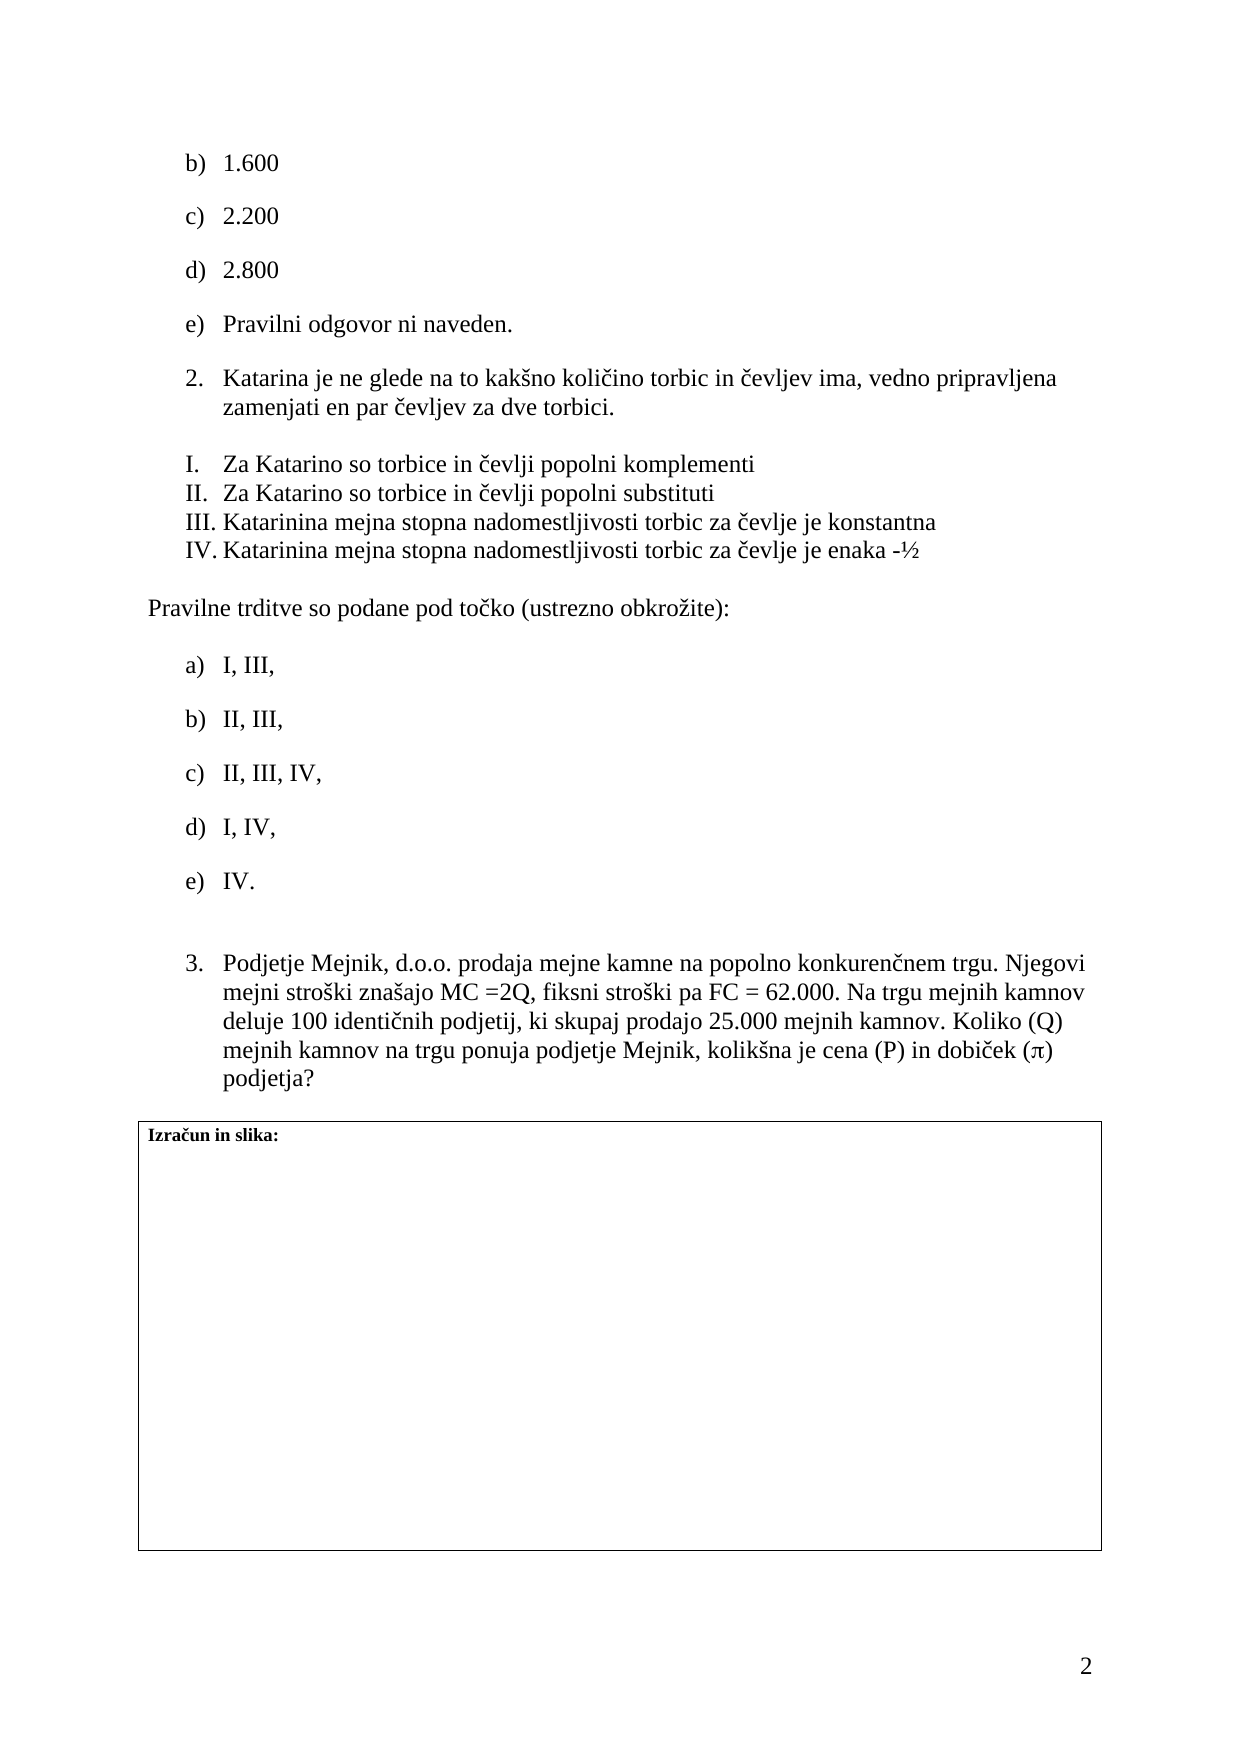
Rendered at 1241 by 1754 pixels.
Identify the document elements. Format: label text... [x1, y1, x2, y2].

list 2.200 [185, 201, 1093, 230]
list 2.800 [185, 255, 1093, 284]
list I, III, [185, 651, 1093, 679]
list Katarinina mejna stopna nadomestljivosti torbic za čevlje je enaka -½ [185, 536, 1093, 564]
list 1.600 [185, 148, 1093, 176]
list Katarina je ne glede na to kakšno količino torbic in čevljev ima, vedno pripravljena zamenjati en par čevljev za dve torbici. [185, 363, 1093, 421]
text Izračun in slika: [139, 1122, 1101, 1146]
list Pravilni odgovor ni naveden. [185, 309, 1093, 338]
list I, IV, [185, 812, 1093, 841]
list Za Katarino so torbice in čevlji popolni substituti [185, 478, 1093, 507]
list Za Katarino so torbice in čevlji popolni komplementi [185, 449, 1093, 478]
list II, III, [185, 704, 1093, 733]
list II, III, IV, [185, 758, 1093, 787]
list Katarinina mejna stopna nadomestljivosti torbic za čevlje je konstantna [185, 507, 1093, 536]
list IV. [185, 866, 1093, 895]
text Pravilne trditve so podane pod točko (ustrezno obkrožite): [148, 593, 1093, 622]
list Podjetje Mejnik, d.o.o. prodaja mejne kamne na popolno konkurenčnem trgu. Njegovi mejni stroški znašajo MC =2Q, fiksni stroški pa FC = 62.000. Na trgu mejnih kamnov deluje 100 identičnih podjetij, ki skupaj prodajo 25.000 mejnih kamnov. Koliko (Q) mejnih kamnov na trgu ponuja podjetje Mejnik, kolikšna je cena (P) in dobiček () podjetja? [185, 948, 1093, 1092]
